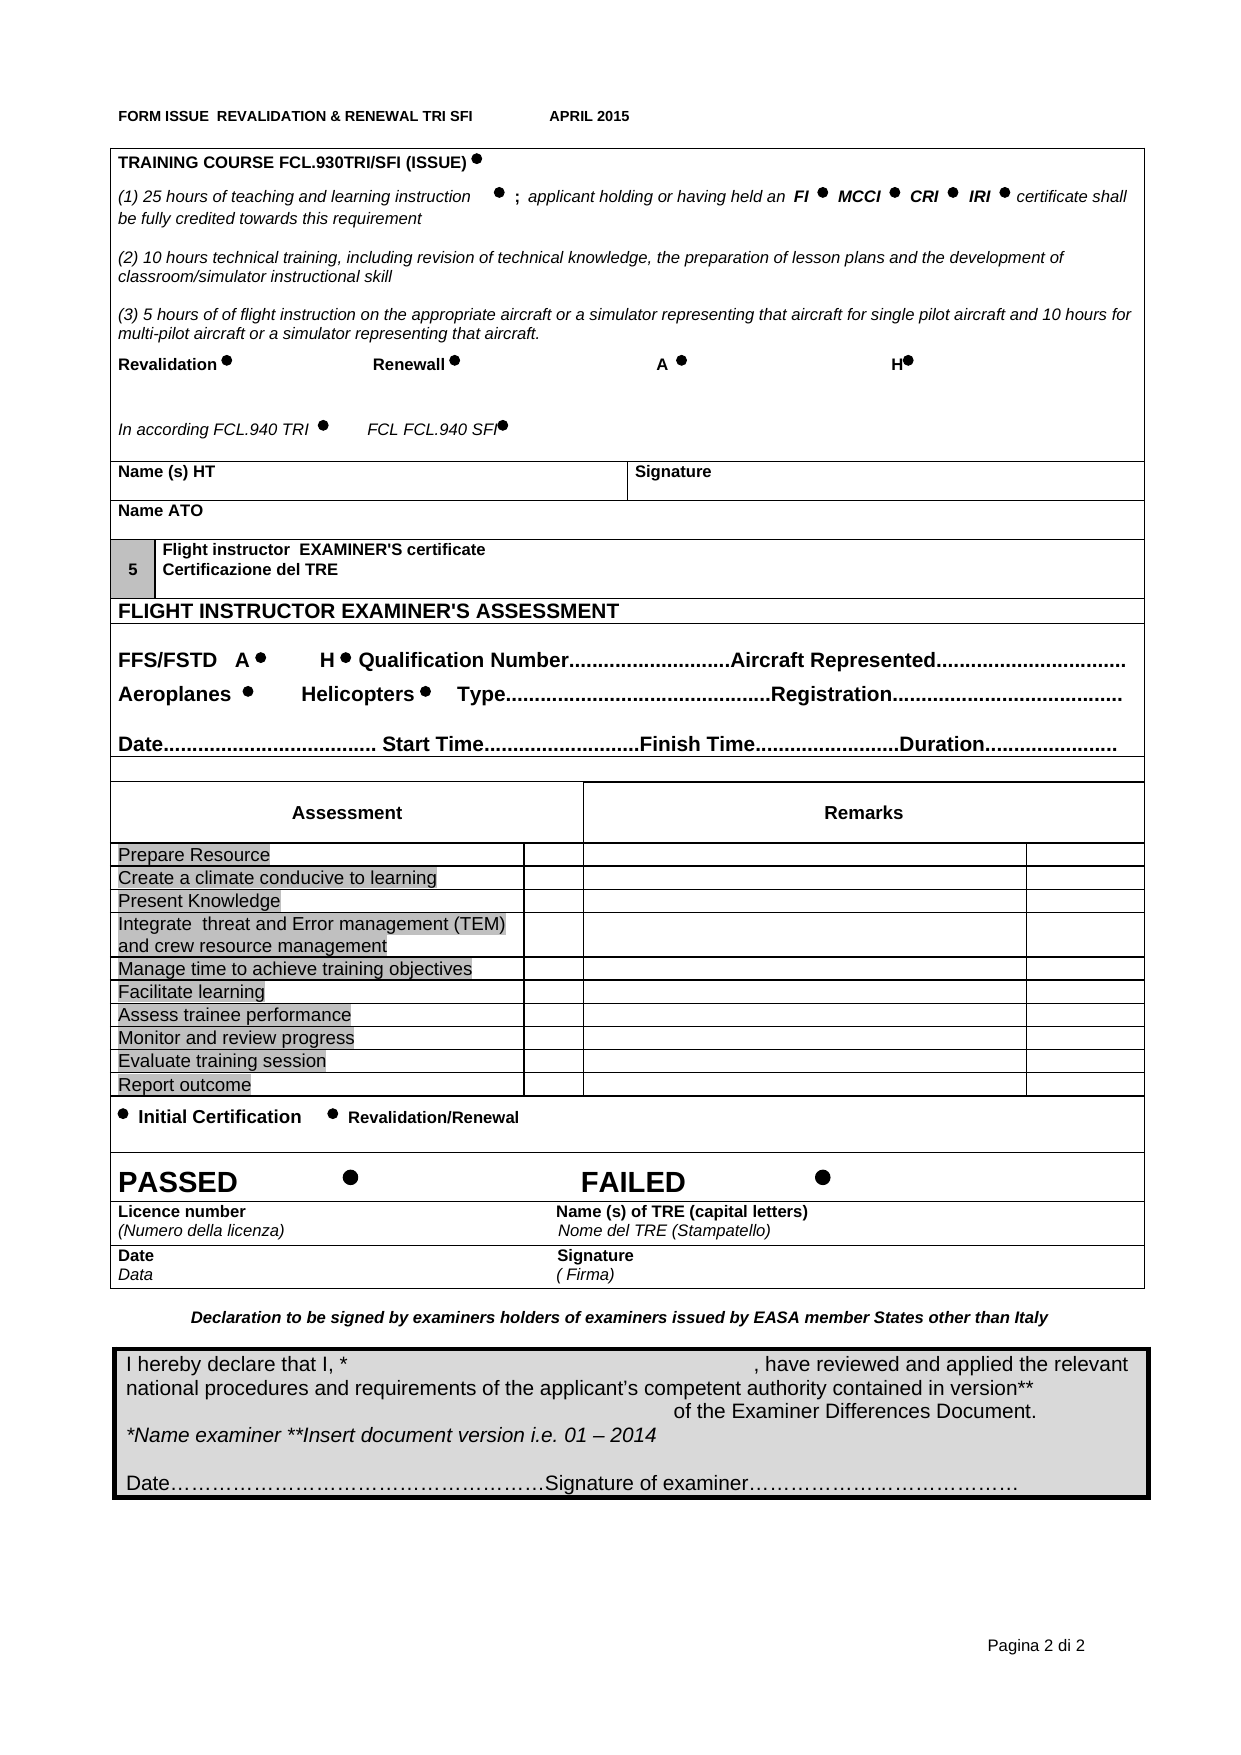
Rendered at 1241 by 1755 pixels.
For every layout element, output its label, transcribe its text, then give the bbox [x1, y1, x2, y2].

table_cell PASSED  FAILED  [111, 1153, 1144, 1201]
table_cell [1027, 1004, 1144, 1026]
table_cell Assessment [111, 782, 583, 842]
table_cell [525, 1027, 583, 1049]
table_cell Name (s) HT [111, 462, 627, 500]
table_cell [525, 1004, 583, 1026]
table_cell  Initial Certification  Revalidation/Renewal [111, 1097, 1144, 1152]
table_cell [1027, 890, 1144, 912]
table_cell Present Knowledge [111, 890, 523, 912]
table_cell [584, 913, 1026, 956]
table_header I hereby declare that I, * , have reviewed and applied the relevant national procedures and requirements of the applicant’s competent authority contained in version** of the Examiner Differences Document. *Name examiner **Insert document version i.e. 01 – 2014 Date………………………………………………Signature of examiner………………………………… [117, 1351, 1146, 1495]
table_cell Signature [628, 462, 1144, 500]
table_cell Assess trainee performance [111, 1004, 523, 1026]
table_cell [1027, 913, 1144, 956]
table_cell Manage time to achieve training objectives [111, 958, 523, 979]
table_cell [584, 1050, 1026, 1072]
table_cell Licence number Name (s) of TRE (capital letters) (Numero della licenza) Nome del TRE (Stampatello) [111, 1202, 1144, 1244]
table_cell [584, 867, 1026, 888]
table_cell [1027, 1027, 1144, 1049]
table_cell [1027, 981, 1144, 1002]
table_cell [584, 844, 1026, 865]
table_cell [525, 981, 583, 1002]
table_cell FLIGHT INSTRUCTOR EXAMINER'S ASSESSMENT [111, 599, 1144, 623]
table_cell [1027, 1050, 1144, 1072]
table_cell [1027, 1073, 1144, 1095]
table_cell [584, 1027, 1026, 1049]
table_cell Remarks [584, 783, 1144, 842]
table_cell FFS/FSTD A  H  Qualification Number............................Aircraft Represented................................. Aeroplanes  Helicopters  Type..............................................Registration........................................ Date..................................... Start Time...........................Finish Time.........................Duration....................... [111, 624, 1144, 756]
table_cell TRAINING COURSE FCL.930TRI/SFI (ISSUE)  (1) 25 hours of teaching and learning instruction  ; applicant holding or having held an FI  MCCI  CRI  IRI  certificate shall be fully credited towards this requirement (2) 10 hours technical training, including revision of technical knowledge, the preparation of lesson plans and the development of classroom/simulator instructional skill (3) 5 hours of of flight instruction on the appropriate aircraft or a simulator representing that aircraft for single pilot aircraft and 10 hours for multi-pilot aircraft or a simulator representing that aircraft. Revalidation  Renewall  A  H In according FCL.940 TRI  FCL FCL.940 SFI [111, 149, 1144, 461]
table_cell 5 [111, 540, 154, 598]
table_cell [525, 958, 583, 979]
table_cell Facilitate learning [111, 981, 523, 1002]
table_cell Monitor and review progress [111, 1027, 523, 1049]
table_cell [584, 890, 1026, 912]
table_cell [525, 1073, 583, 1095]
table_cell [584, 1004, 1026, 1026]
table_cell Evaluate training session [111, 1050, 523, 1072]
table_cell Create a climate conducive to learning [111, 867, 523, 888]
table_cell [1027, 867, 1144, 888]
table_cell Name ATO [111, 501, 1144, 539]
table_cell Report outcome [111, 1073, 523, 1095]
table_cell [1027, 958, 1144, 979]
table_cell [525, 890, 583, 912]
table_cell Date Signature Data ( Firma) [111, 1246, 1144, 1288]
table_cell Flight instructor EXAMINER'S certificate Certificazione del TRE [156, 540, 1144, 598]
table_cell [525, 1050, 583, 1072]
table_cell [525, 867, 583, 888]
table_cell Prepare Resource [111, 844, 523, 865]
table_cell [1027, 844, 1144, 865]
table_cell Integrate threat and Error management (TEM) and crew resource management [111, 913, 523, 956]
table_cell [584, 981, 1026, 1002]
text Declaration to be signed by examiners holders of examiners issued by EASA member States other than Italy [118, 1308, 1122, 1327]
table_cell [525, 913, 583, 956]
table_cell [111, 757, 1144, 781]
table_cell [525, 844, 583, 865]
table_cell [584, 1073, 1026, 1095]
table_cell [584, 958, 1026, 979]
